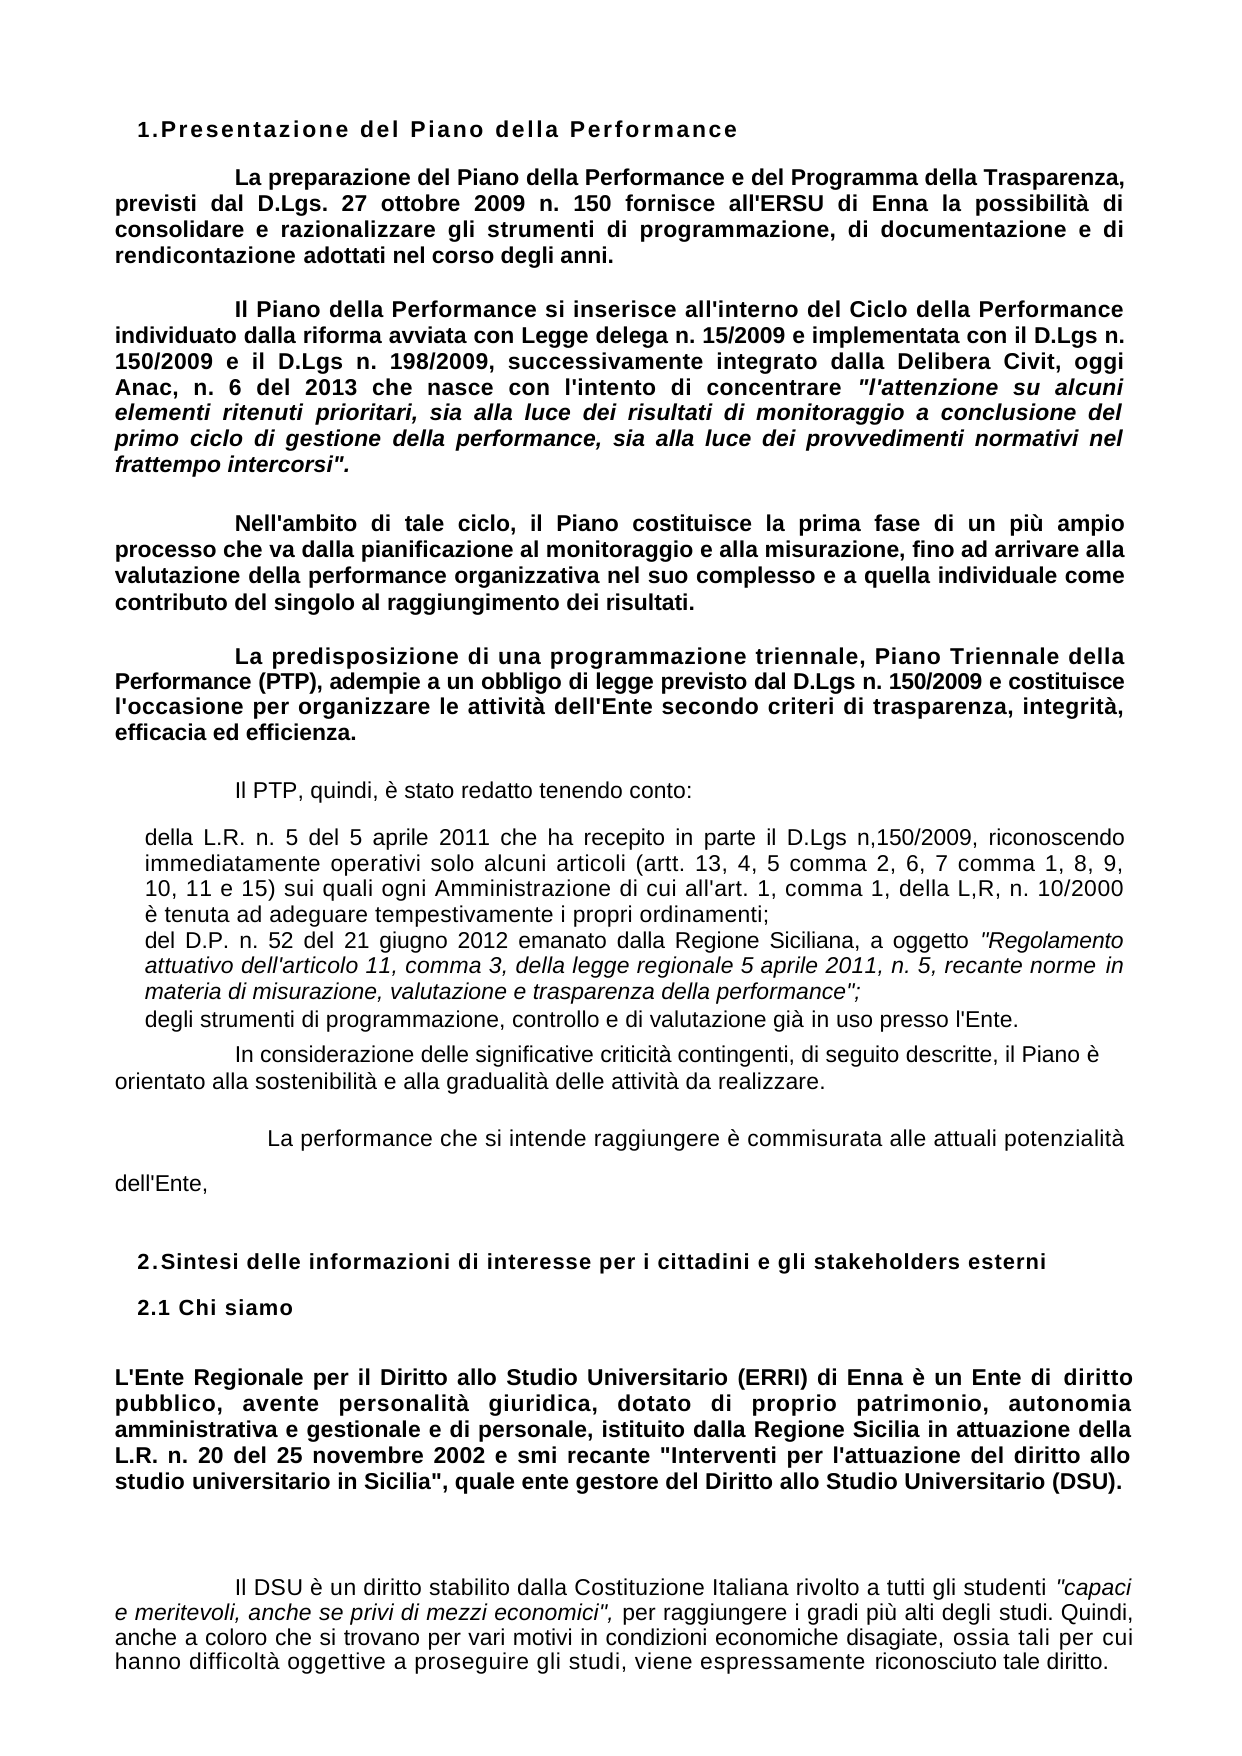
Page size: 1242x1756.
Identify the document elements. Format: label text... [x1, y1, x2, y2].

text della L.R. n. 5 del 5 aprile 2011 che ha recepito in parte il D.Lgs n,150/2009, riconoscendo immediatamente operativi solo alcuni articoli (artt. 13, 4, 5 comma 2, 6, 7 comma 1, 8, 9, 10, 11 e 15) sui quali ogni Amministrazione di cui all'art. 1, comma 1, della L,R, n. 10/2000 è tenuta ad adeguare tempestivamente i propri ordinamenti; [144, 824, 1126, 928]
text In considerazione delle significative criticità contingenti, di seguito descritte, il Piano è orientato alla sostenibilità e alla gradualità delle attività da realizzare. [114, 1041, 1126, 1095]
text del D.P. n. 52 del 21 giugno 2012 emanato dalla Regione Siciliana, a oggetto "Regolamento attuativo dell'articolo 11, comma 3, della legge regionale 5 aprile 2011, n. 5, recante norme in materia di misurazione, valutazione e trasparenza della performance"; [144, 928, 1126, 1004]
text dell'Ente, [114, 1173, 1133, 1196]
text Nell'ambito di tale ciclo, il Piano costituisce la prima fase di un più ampio processo che va dalla pianificazione al monitoraggio e alla misurazione, fino ad arrivare alla valutazione della performance organizzativa nel suo complesso e a quella individuale come contributo del singolo al raggiungimento dei risultati. [114, 510, 1126, 616]
text La preparazione del Piano della Performance e del Programma della Trasparenza, previsti dal D.Lgs. 27 ottobre 2009 n. 150 fornisce all'ERSU di Enna la possibilità di consolidare e razionalizzare gli strumenti di programmazione, di documentazione e di rendicontazione adottati nel corso degli anni. [114, 165, 1126, 268]
text La predisposizione di una programmazione triennale, Piano Triennale della Performance (PTP), adempie a un obbligo di legge previsto dal D.Lgs n. 150/2009 e costituisce l'occasione per organizzare le attività dell'Ente secondo criteri di trasparenza, integrità, efficacia ed efficienza. [114, 644, 1126, 745]
text L'Ente Regionale per il Diritto allo Studio Universitario (ERRI) di Enna è un Ente di diritto pubblico, avente personalità giuridica, dotato di proprio patrimonio, autonomia amministrativa e gestionale e di personale, istituito dalla Regione Sicilia in attuazione della L.R. n. 20 del 25 novembre 2002 e smi recante "Interventi per l'attuazione del diritto allo studio universitario in Sicilia", quale ente gestore del Diritto allo Studio Universitario (DSU). [114, 1364, 1133, 1495]
text degli strumenti di programmazione, controllo e di valutazione già in uso presso l'Ente. [144, 1004, 1133, 1033]
text La performance che si intende raggiungere è commisurata alle attuali potenzialità [114, 1123, 1126, 1152]
text Il PTP, quindi, è stato redatto tenendo conto: [234, 777, 1133, 804]
text Il Piano della Performance si inserisce all'interno del Ciclo della Performance individuato dalla riforma avviata con Legge delega n. 15/2009 e implementata con il D.Lgs n. 150/2009 e il D.Lgs n. 198/2009, successivamente integrato dalla Delibera Civit, oggi Anac, n. 6 del 2013 che nasce con l'intento di concentrare "l'attenzione su alcuni elementi ritenuti prioritari, sia alla luce dei risultati di monitoraggio a conclusione del primo ciclo di gestione della performance, sia alla luce dei provvedimenti normativi nel frattempo intercorsi". [114, 297, 1126, 478]
list Sintesi delle informazioni di interesse per i cittadini e gli stakeholders esterni 2.1 Chi siamo [114, 1233, 1111, 1325]
list Presentazione del Piano della Performance [114, 118, 1133, 143]
text Il DSU è un diritto stabilito dalla Costituzione Italiana rivolto a tutti gli studenti "capaci e meritevoli, anche se privi di mezzi economici", per raggiungere i gradi più alti degli studi. Quindi, anche a coloro che si trovano per vari motivi in condizioni economiche disagiate, ossia tali per cui hanno difficoltà oggettive a proseguire gli studi, viene espressamente riconosciuto tale diritto. [114, 1576, 1133, 1674]
